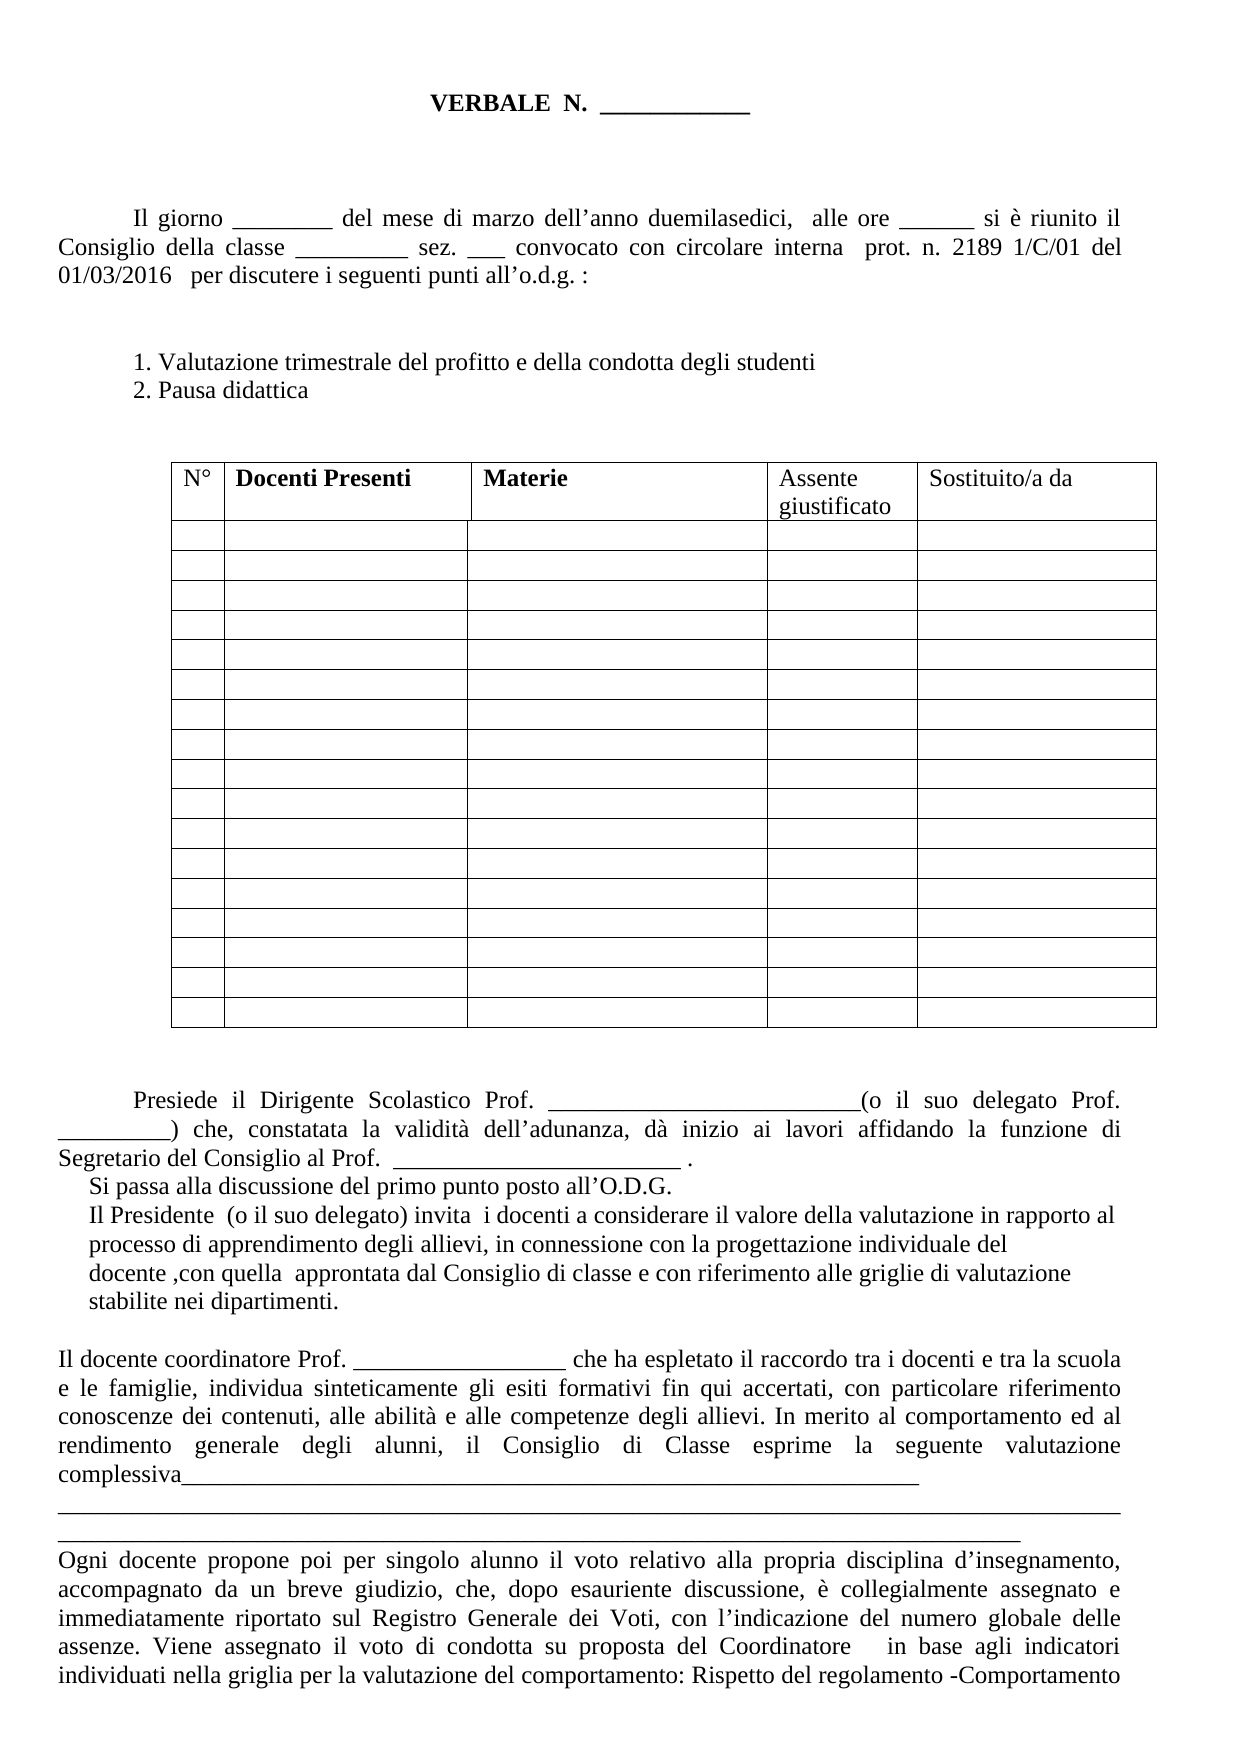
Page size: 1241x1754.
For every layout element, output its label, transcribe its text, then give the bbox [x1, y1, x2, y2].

table_cell [468, 998, 767, 1027]
table_cell [768, 581, 917, 609]
table_cell [768, 789, 917, 818]
table_cell [918, 998, 1156, 1027]
table_header Docenti Presenti [225, 463, 471, 520]
table_cell [918, 581, 1156, 609]
text Si passa alla discussione del primo punto posto all’O.D.G. [88, 1171, 1122, 1200]
text VERBALE N. ____________ [58, 88, 1122, 117]
text Ogni docente propone poi per singolo alunno il voto relativo alla propria disciplina d’insegnamento, accompagnato da un breve giudizio, che, dopo esauriente discussione, è collegialmente assegnato e immediatamente riportato sul Registro Generale dei Voti, con l’indicazione del numero globale delle assenze. Viene assegnato il voto di condotta su proposta del Coordinatore in base agli indicatori individuati nella griglia per la valutazione del comportamento: Rispetto del regolamento -Comportamento [58, 1545, 1122, 1689]
table_cell [768, 968, 917, 997]
table_cell [768, 938, 917, 967]
table_cell [225, 730, 467, 758]
table_cell [768, 700, 917, 729]
table_cell [918, 819, 1156, 848]
table_cell [918, 789, 1156, 818]
table_cell [918, 938, 1156, 967]
table_cell [918, 968, 1156, 997]
table_cell [225, 640, 467, 669]
table_header N° [172, 463, 224, 520]
table_cell [468, 938, 767, 967]
table_cell [172, 789, 224, 818]
table_cell [768, 521, 917, 550]
table_cell [225, 611, 467, 639]
table_cell [918, 909, 1156, 937]
table_cell [768, 998, 917, 1027]
text Il giorno ________ del mese di marzo dell’anno duemilasedici, alle ore ______ si è riunito il Consiglio della classe _________ sez. ___ convocato con circolare interna prot. n. 2189 1/C/01 del 01/03/2016 per discutere i seguenti punti all’o.d.g. : [58, 203, 1122, 289]
text __________________________________________________________________________________________________________________________________________________________________ [58, 1488, 1122, 1545]
table_cell [468, 909, 767, 937]
table_cell [918, 700, 1156, 729]
table_cell [225, 521, 467, 550]
table_cell [768, 849, 917, 878]
table_cell [768, 819, 917, 848]
table_cell [172, 700, 224, 729]
table_cell [172, 938, 224, 967]
table_cell [918, 879, 1156, 907]
text 1. Valutazione trimestrale del profitto e della condotta degli studenti [58, 347, 1122, 375]
table_cell [172, 611, 224, 639]
table_header Sostituito/a da [918, 463, 1156, 520]
table_cell [225, 581, 467, 609]
table_cell [225, 819, 467, 848]
text Presiede il Dirigente Scolastico Prof. _________________________(o il suo delegato Prof. _________) che, constatata la validità dell’adunanza, dà inizio ai lavori affidando la funzione di Segretario del Consiglio al Prof. _______________________ . [58, 1085, 1122, 1171]
table_cell [918, 521, 1156, 550]
table_cell [468, 879, 767, 907]
table_cell [468, 700, 767, 729]
table_cell [468, 730, 767, 758]
table_cell [225, 938, 467, 967]
table_cell [468, 760, 767, 788]
table_cell [225, 760, 467, 788]
table_cell [768, 909, 917, 937]
table_cell [225, 909, 467, 937]
table_cell [918, 730, 1156, 758]
table_cell [172, 849, 224, 878]
table_cell [225, 551, 467, 580]
table_cell [172, 879, 224, 907]
table_cell [768, 670, 917, 699]
table_cell [468, 670, 767, 699]
table_cell [172, 819, 224, 848]
table_cell [768, 760, 917, 788]
table_cell [172, 909, 224, 937]
table_cell [468, 789, 767, 818]
table_cell [768, 730, 917, 758]
table_cell [172, 640, 224, 669]
table_cell [172, 551, 224, 580]
table_cell [768, 879, 917, 907]
table_cell [468, 640, 767, 669]
table_cell [918, 640, 1156, 669]
table_cell [918, 760, 1156, 788]
table_cell [225, 998, 467, 1027]
table_cell [468, 849, 767, 878]
table_header Materie [472, 463, 767, 520]
table_cell [918, 670, 1156, 699]
table_cell [172, 998, 224, 1027]
table_cell [172, 670, 224, 699]
table_cell [768, 551, 917, 580]
table_header Assente giustificato [768, 463, 917, 520]
table_cell [468, 611, 767, 639]
table_cell [468, 521, 767, 550]
table_cell [918, 849, 1156, 878]
table_cell [172, 730, 224, 758]
table_cell [172, 968, 224, 997]
table_cell [172, 581, 224, 609]
table_cell [225, 670, 467, 699]
table_cell [225, 968, 467, 997]
table_cell [768, 611, 917, 639]
table_cell [918, 551, 1156, 580]
text 2. Pausa didattica [58, 375, 1122, 404]
table_cell [172, 760, 224, 788]
table_cell [225, 700, 467, 729]
table_cell [918, 611, 1156, 639]
table_cell [468, 968, 767, 997]
text Il Presidente (o il suo delegato) invita i docenti a considerare il valore della valutazione in rapporto al processo di apprendimento degli allievi, in connessione con la progettazione individuale del docente ,con quella approntata dal Consiglio di classe e con riferimento alle griglie di valutazione stabilite nei dipartimenti. [88, 1200, 1122, 1315]
table_cell [225, 849, 467, 878]
text Il docente coordinatore Prof. _________________ che ha espletato il raccordo tra i docenti e tra la scuola e le famiglie, individua sinteticamente gli esiti formativi fin qui accertati, con particolare riferimento conoscenze dei contenuti, alle abilità e alle competenze degli allievi. In merito al comportamento ed al rendimento generale degli alunni, il Consiglio di Classe esprime la seguente valutazione complessiva___________________________________________________________ [58, 1344, 1122, 1488]
table_cell [225, 879, 467, 907]
table_cell [172, 521, 224, 550]
table_cell [225, 789, 467, 818]
table_cell [468, 581, 767, 609]
table_cell [468, 551, 767, 580]
table_cell [468, 819, 767, 848]
table_cell [768, 640, 917, 669]
